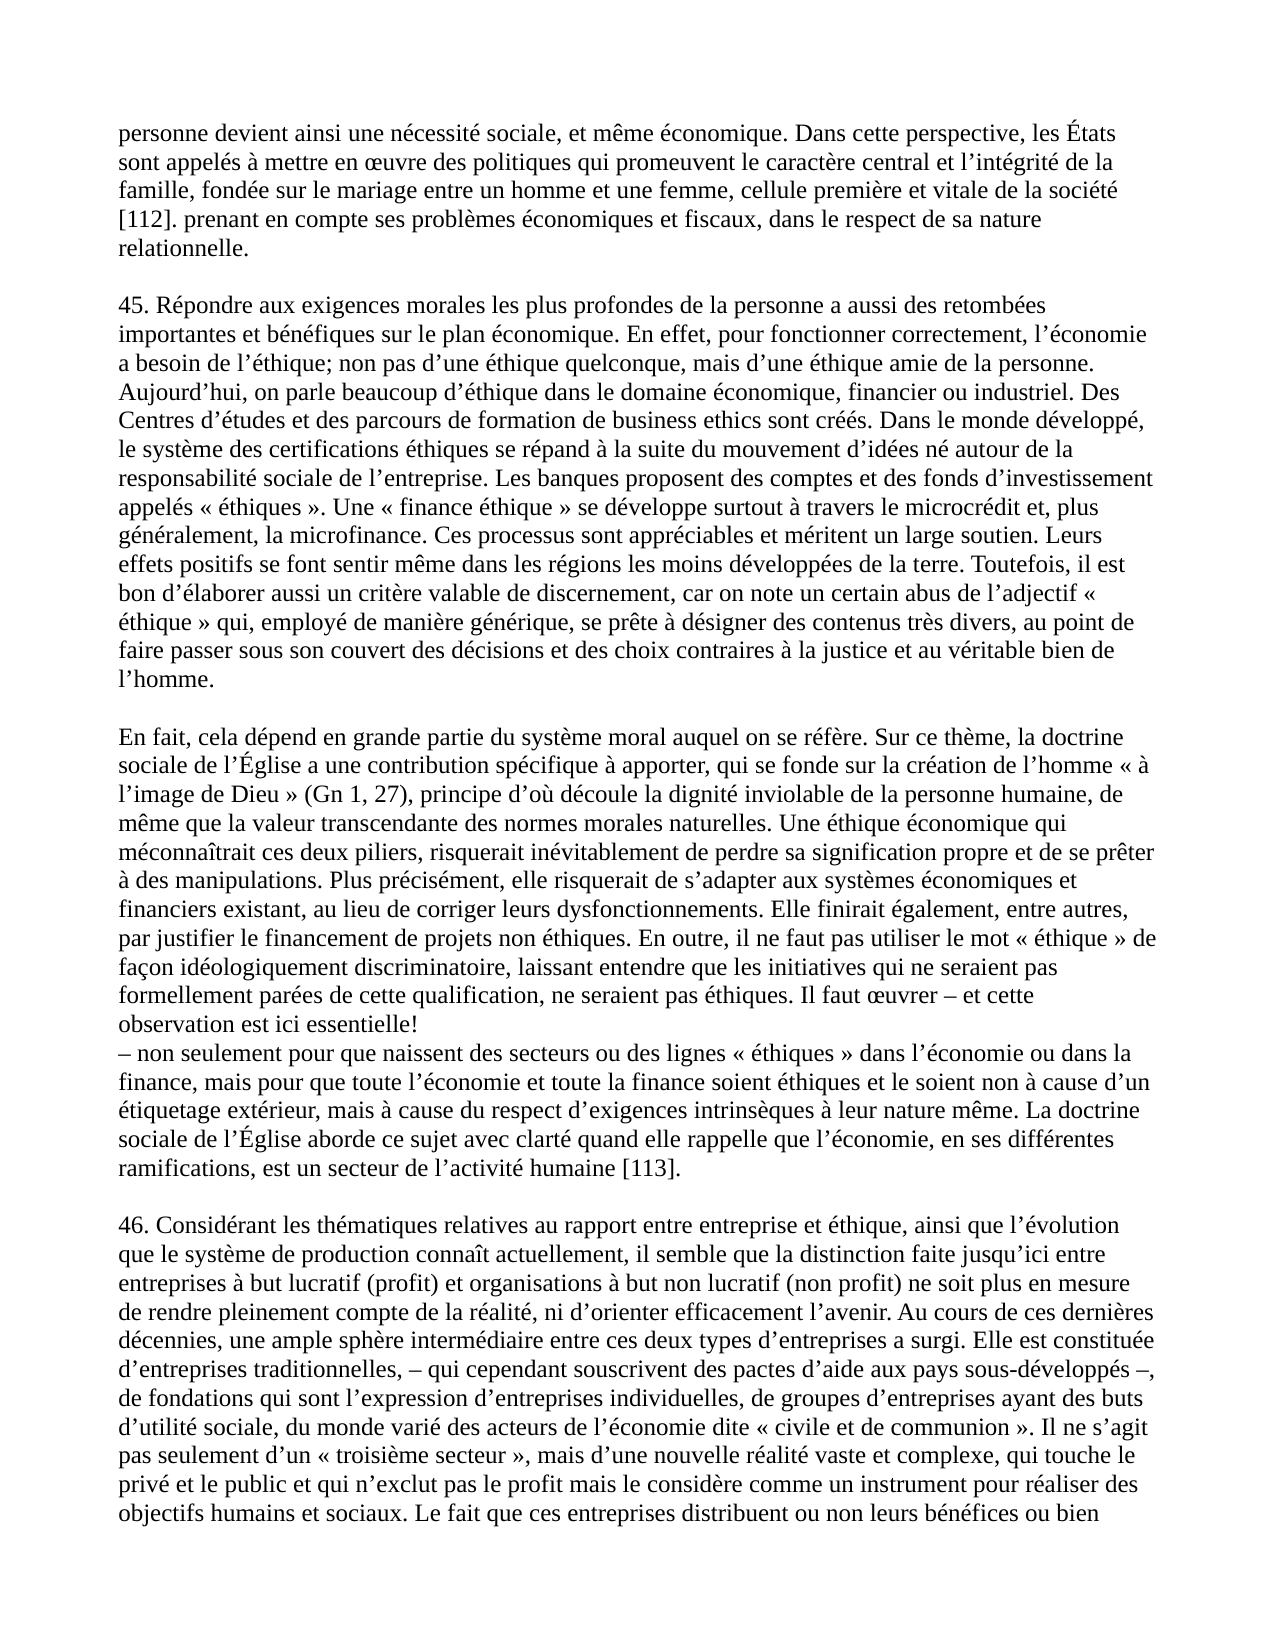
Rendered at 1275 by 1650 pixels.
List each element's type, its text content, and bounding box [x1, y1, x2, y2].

text En fait, cela dépend en grande partie du système moral auquel on se réfère. Sur ce thème, la doctrine sociale de l’Église a une contribution spécifique à apporter, qui se fonde sur la création de l’homme « à l’image de Dieu » (Gn 1, 27), principe d’où découle la dignité inviolable de la personne humaine, de même que la valeur transcendante des normes morales naturelles. Une éthique économique qui méconnaîtrait ces deux piliers, risquerait inévitablement de perdre sa signification propre et de se prêter à des manipulations. Plus précisément, elle risquerait de s’adapter aux systèmes économiques et financiers existant, au lieu de corriger leurs dysfonctionnements. Elle finirait également, entre autres, par justifier le financement de projets non éthiques. En outre, il ne faut pas utiliser le mot « éthique » de façon idéologiquement discriminatoire, laissant entendre que les initiatives qui ne seraient pas formellement parées de cette qualification, ne seraient pas éthiques. Il faut œuvrer – et cette observation est ici essentielle! [118, 722, 1157, 1038]
text – non seulement pour que naissent des secteurs ou des lignes « éthiques » dans l’économie ou dans la finance, mais pour que toute l’économie et toute la finance soient éthiques et le soient non à cause d’un étiquetage extérieur, mais à cause du respect d’exigences intrinsèques à leur nature même. La doctrine sociale de l’Église aborde ce sujet avec clarté quand elle rappelle que l’économie, en ses différentes ramifications, est un secteur de l’activité humaine [113]. [118, 1038, 1157, 1182]
text 45. Répondre aux exigences morales les plus profondes de la personne a aussi des retombées importantes et bénéfiques sur le plan économique. En effet, pour fonctionner correctement, l’économie a besoin de l’éthique; non pas d’une éthique quelconque, mais d’une éthique amie de la personne. Aujourd’hui, on parle beaucoup d’éthique dans le domaine économique, financier ou industriel. Des Centres d’études et des parcours de formation de business ethics sont créés. Dans le monde développé, le système des certifications éthiques se répand à la suite du mouvement d’idées né autour de la responsabilité sociale de l’entreprise. Les banques proposent des comptes et des fonds d’investissement appelés « éthiques ». Une « finance éthique » se développe surtout à travers le microcrédit et, plus généralement, la microfinance. Ces processus sont appréciables et méritent un large soutien. Leurs effets positifs se font sentir même dans les régions les moins développées de la terre. Toutefois, il est bon d’élaborer aussi un critère valable de discernement, car on note un certain abus de l’adjectif « éthique » qui, employé de manière générique, se prête à désigner des contenus très divers, au point de faire passer sous son couvert des décisions et des choix contraires à la justice et au véritable bien de l’homme. [118, 291, 1157, 693]
text 46. Considérant les thématiques relatives au rapport entre entreprise et éthique, ainsi que l’évolution que le système de production connaît actuellement, il semble que la distinction faite jusqu’ici entre entreprises à but lucratif (profit) et organisations à but non lucratif (non profit) ne soit plus en mesure de rendre pleinement compte de la réalité, ni d’orienter efficacement l’avenir. Au cours de ces dernières décennies, une ample sphère intermédiaire entre ces deux types d’entreprises a surgi. Elle est constituée d’entreprises traditionnelles, – qui cependant souscrivent des pactes d’aide aux pays sous-développés –, de fondations qui sont l’expression d’entreprises individuelles, de groupes d’entreprises ayant des buts d’utilité sociale, du monde varié des acteurs de l’économie dite « civile et de communion ». Il ne s’agit pas seulement d’un « troisième secteur », mais d’une nouvelle réalité vaste et complexe, qui touche le privé et le public et qui n’exclut pas le profit mais le considère comme un instrument pour réaliser des objectifs humains et sociaux. Le fait que ces entreprises distribuent ou non leurs bénéfices ou bien [118, 1211, 1157, 1527]
text personne devient ainsi une nécessité sociale, et même économique. Dans cette perspective, les États sont appelés à mettre en œuvre des politiques qui promeuvent le caractère central et l’intégrité de la famille, fondée sur le mariage entre un homme et une femme, cellule première et vitale de la société [112]. prenant en compte ses problèmes économiques et fiscaux, dans le respect de sa nature relationnelle. [118, 118, 1157, 262]
